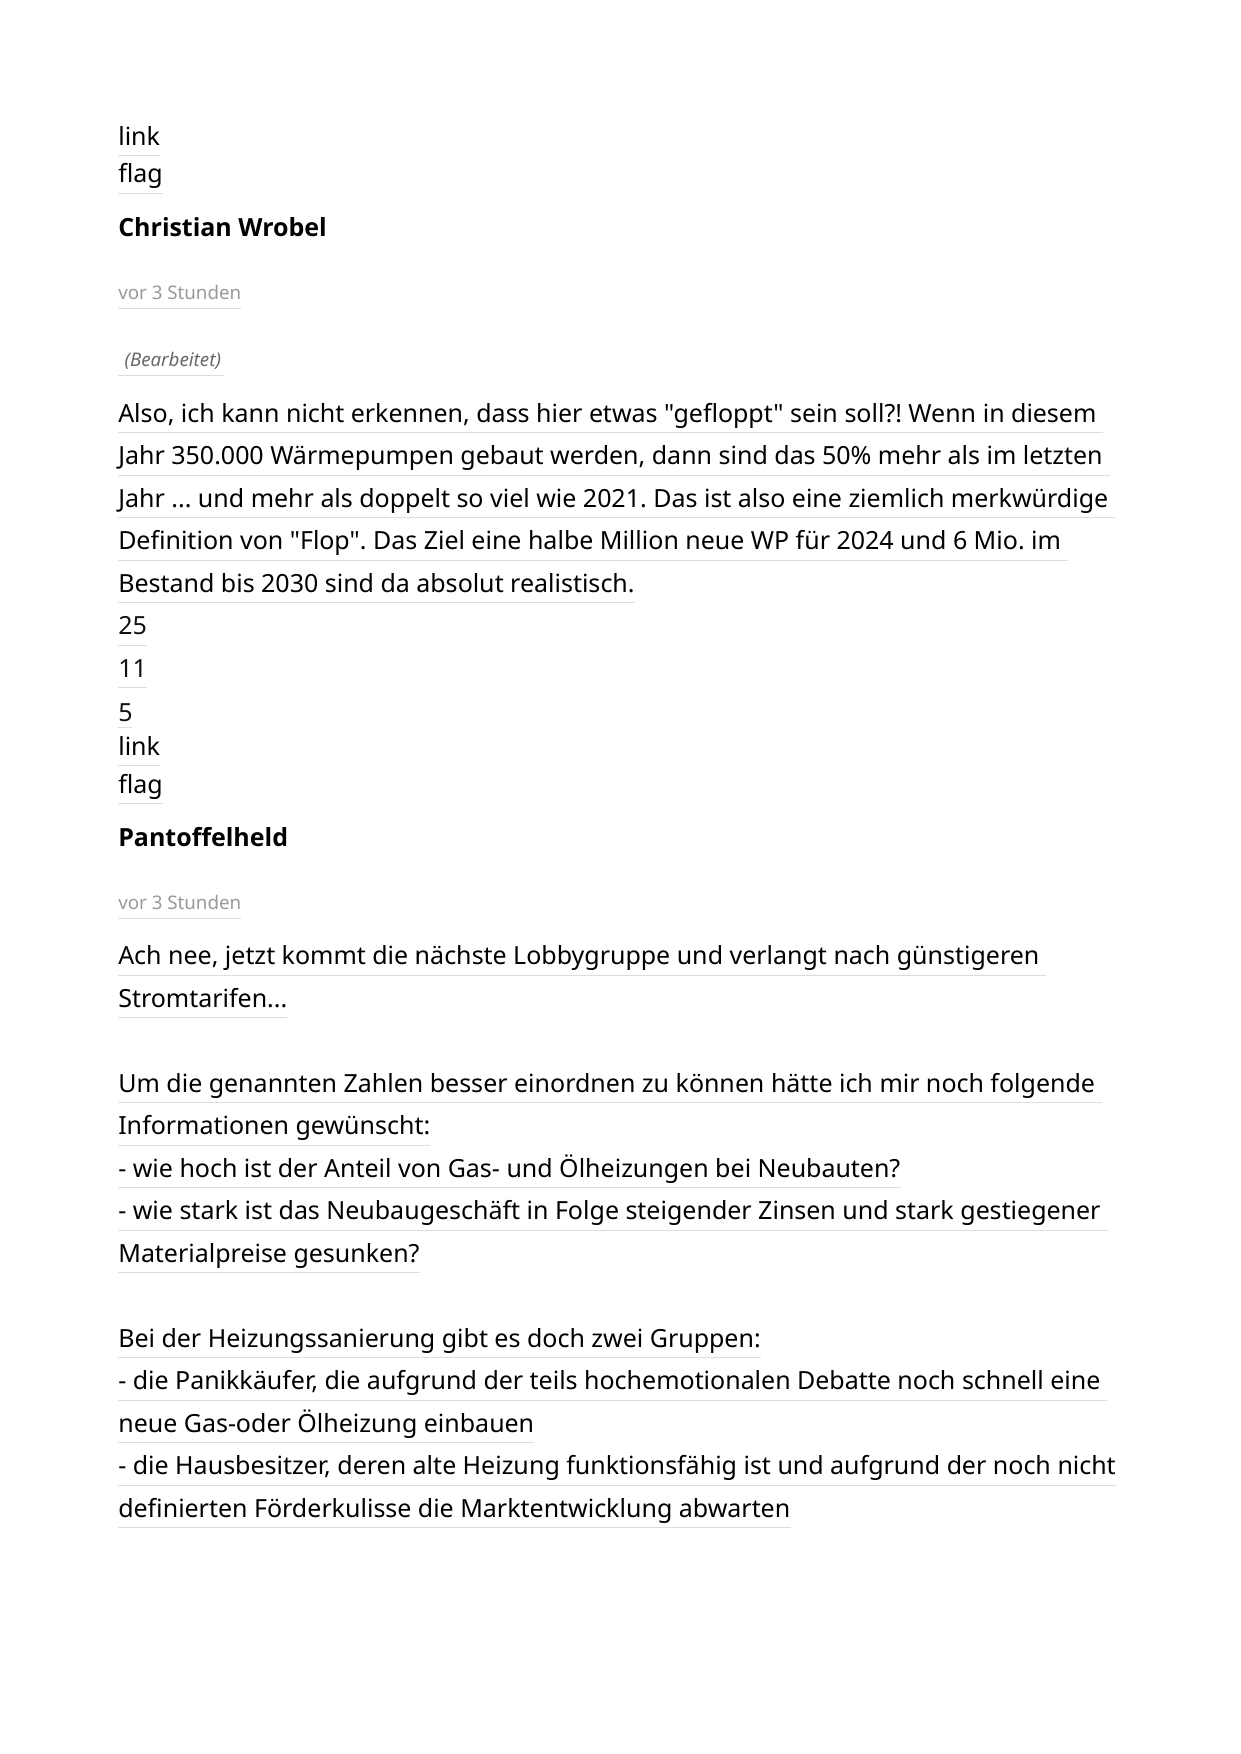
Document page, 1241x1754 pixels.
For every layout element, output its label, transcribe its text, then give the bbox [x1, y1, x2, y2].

text vor 3 Stunden [118, 889, 1117, 919]
text vor 3 Stunden [118, 279, 1117, 309]
text (Bearbeitet) [118, 343, 1122, 376]
text link [118, 728, 1122, 766]
text link [118, 118, 1122, 156]
text 5 [118, 693, 1122, 728]
text Pantoffelheld [118, 820, 1122, 854]
text 25 [118, 608, 1122, 646]
text Ach nee, jetzt kommt die nächste Lobbygruppe und verlangt nach günstigeren Stromtarifen... Um die genannten Zahlen besser einordnen zu können hätte ich mir noch folgende Informationen gewünscht: - wie hoch ist der Anteil von Gas- und Ölheizungen bei Neubauten? - wie stark ist das Neubaugeschäft in Folge steigender Zinsen und stark gestiegener Materialpreise gesunken? Bei der Heizungssanierung gibt es doch zwei Gruppen: - die Panikkäufer, die aufgrund der teils hochemotionalen Debatte noch schnell eine neue Gas-oder Ölheizung einbauen - die Hausbesitzer, deren alte Heizung funktionsfähig ist und aufgrund der noch nicht definierten Förderkulisse die Marktentwicklung abwarten [118, 938, 1122, 1571]
text flag [118, 766, 1122, 804]
text Also, ich kann nicht erkennen, dass hier etwas "gefloppt" sein soll?! Wenn in diesem Jahr 350.000 Wärmepumpen gebaut werden, dann sind das 50% mehr als im letzten Jahr ... und mehr als doppelt so viel wie 2021. Das ist also eine ziemlich merkwürdige Definition von "Flop". Das Ziel eine halbe Million neue WP für 2024 und 6 Mio. im Bestand bis 2030 sind da absolut realistisch. [118, 396, 1122, 603]
text 11 [118, 651, 1122, 688]
text Christian Wrobel [118, 210, 1122, 244]
text flag [118, 156, 1122, 194]
